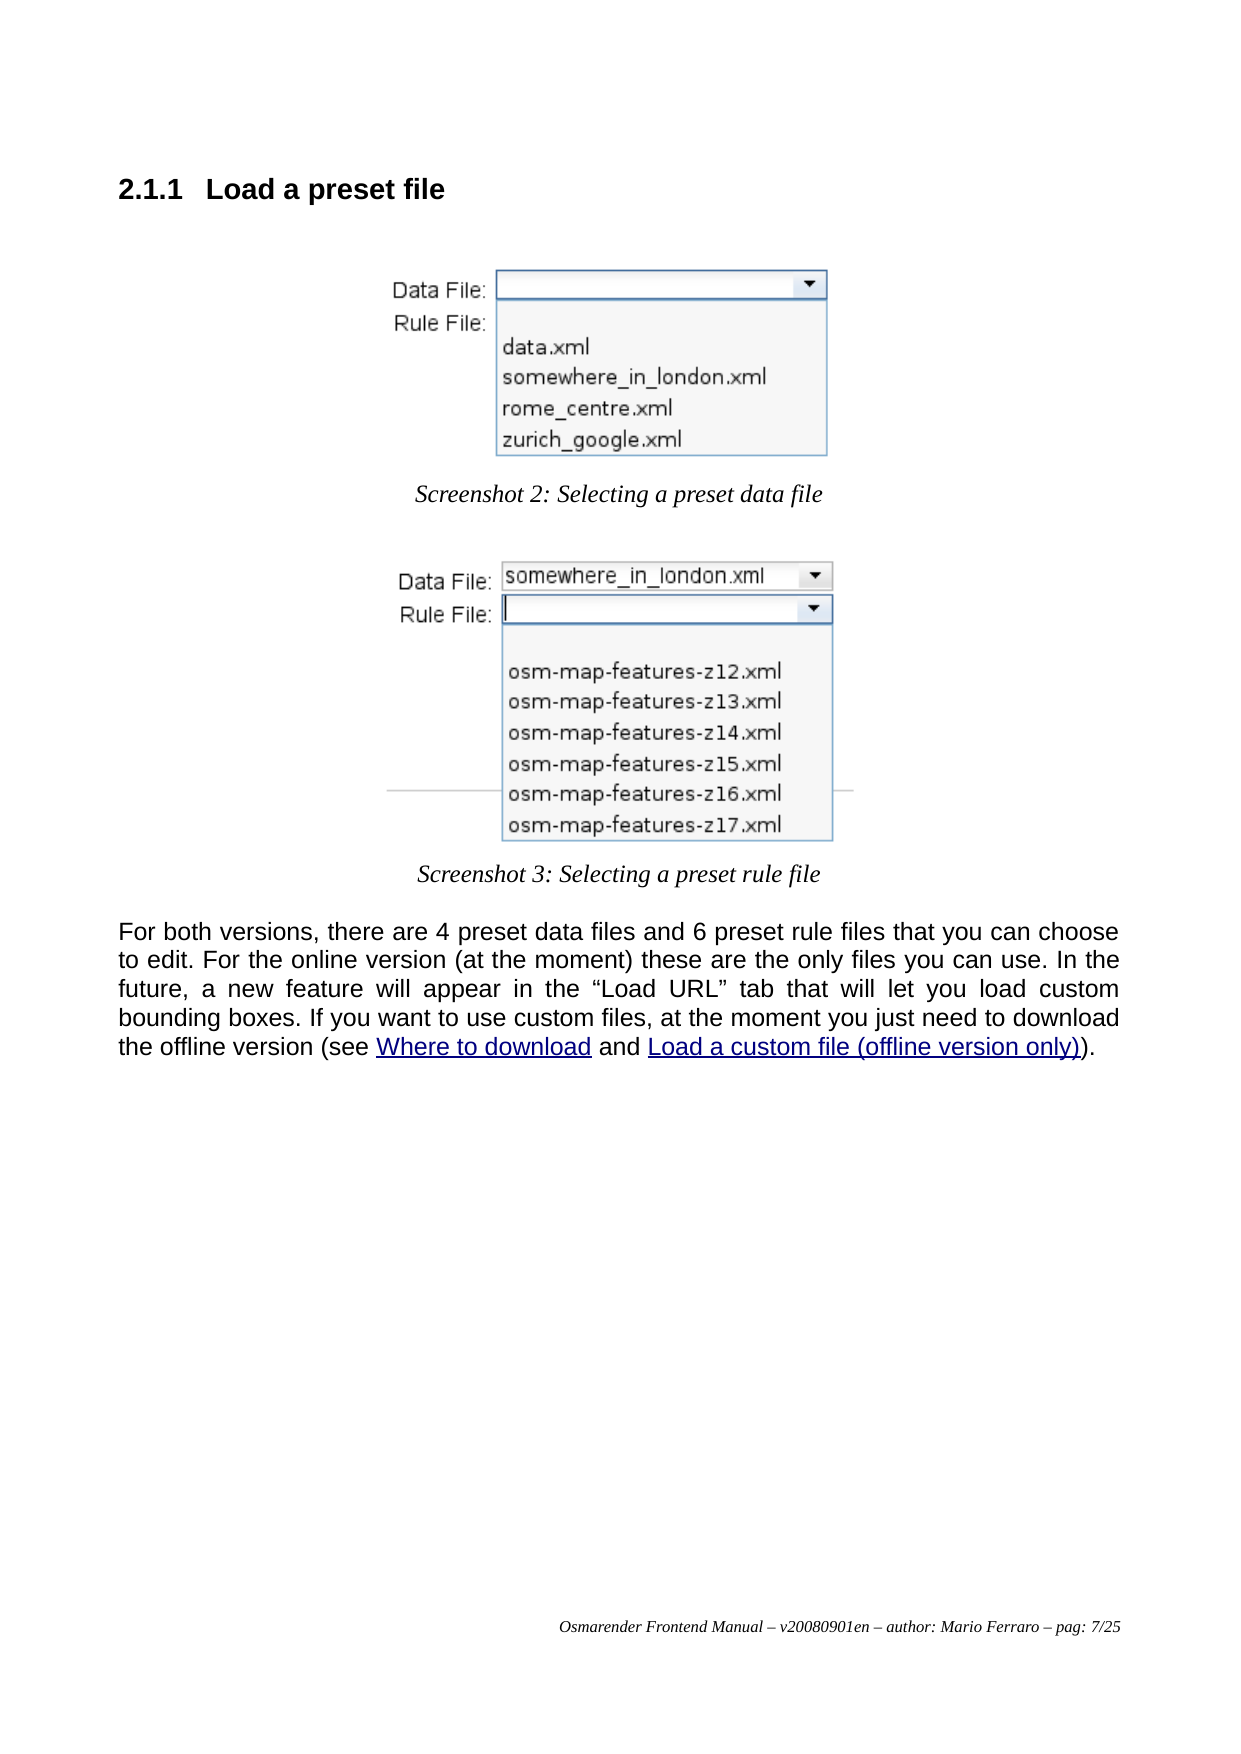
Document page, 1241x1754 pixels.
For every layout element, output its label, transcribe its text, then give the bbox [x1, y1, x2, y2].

text For both versions, there are 4 preset data files and 6 preset rule files that you can choose to edit. For the online version (at the moment) these are the only files you can use. In the future, a new feature will appear in the “Load URL” tab that will let you load custom bounding boxes. If you want to use custom files, at the moment you just need to download the offline version (see Where to download and Load a custom file (offline version only)). [118, 917, 1122, 1060]
picture [388, 259, 853, 480]
text Screenshot 2: Selecting a preset data file [388, 480, 852, 508]
picture [386, 549, 854, 859]
text Screenshot 3: Selecting a preset rule file [386, 859, 853, 888]
subtitle Load a preset file [118, 172, 1122, 205]
